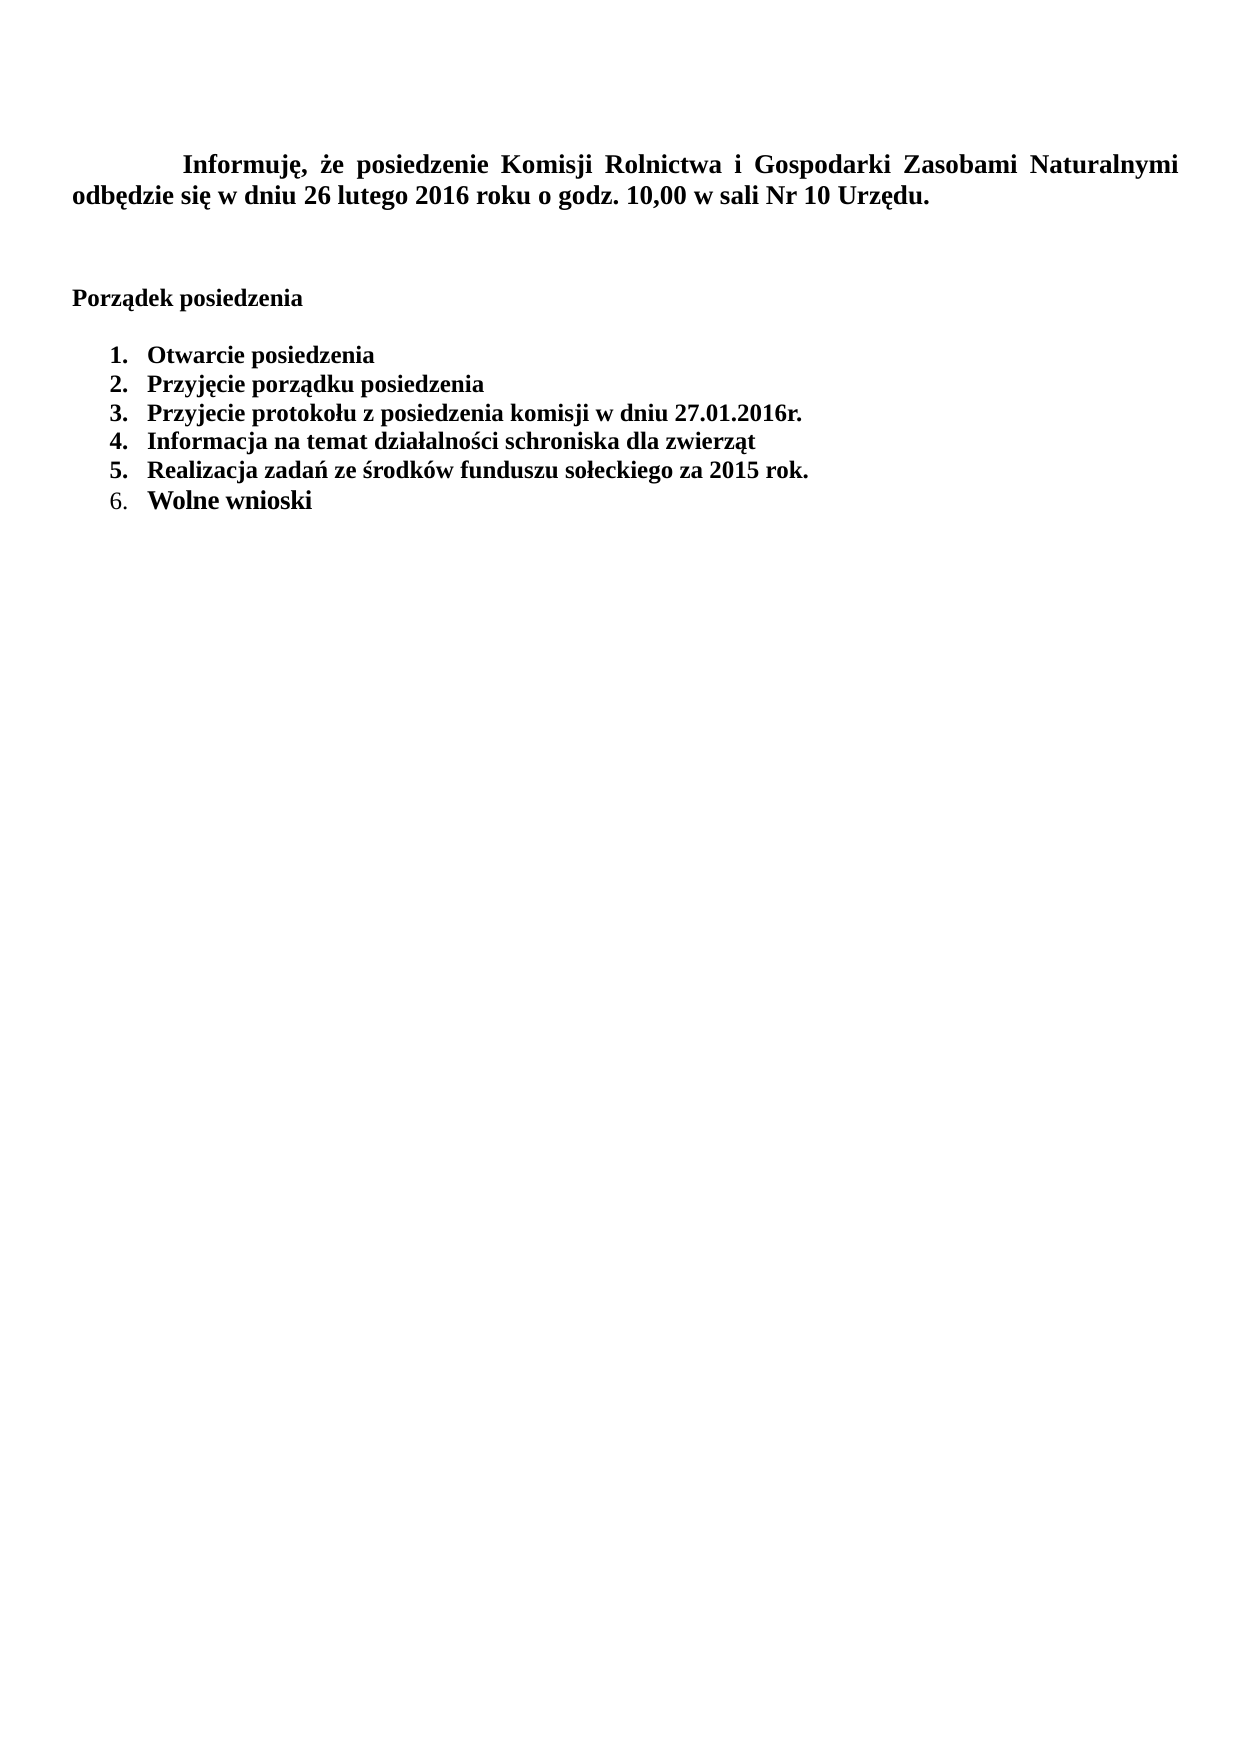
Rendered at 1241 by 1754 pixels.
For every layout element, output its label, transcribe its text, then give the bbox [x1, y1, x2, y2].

list Wolne wnioski [109, 484, 1180, 515]
text Informuję, że posiedzenie Komisji Rolnictwa i Gospodarki Zasobami Naturalnymi odbędzie się w dniu 26 lutego 2016 roku o godz. 10,00 w sali Nr 10 Urzędu. [72, 148, 1180, 210]
list Otwarcie posiedzenia [109, 340, 1180, 369]
list Przyjecie protokołu z posiedzenia komisji w dniu 27.01.2016r. [109, 398, 1180, 426]
list Przyjęcie porządku posiedzenia [109, 369, 1180, 398]
list Realizacja zadań ze środków funduszu sołeckiego za 2015 rok. [109, 455, 1180, 484]
text Porządek posiedzenia [72, 283, 1180, 311]
list Informacja na temat działalności schroniska dla zwierząt [109, 426, 1180, 455]
